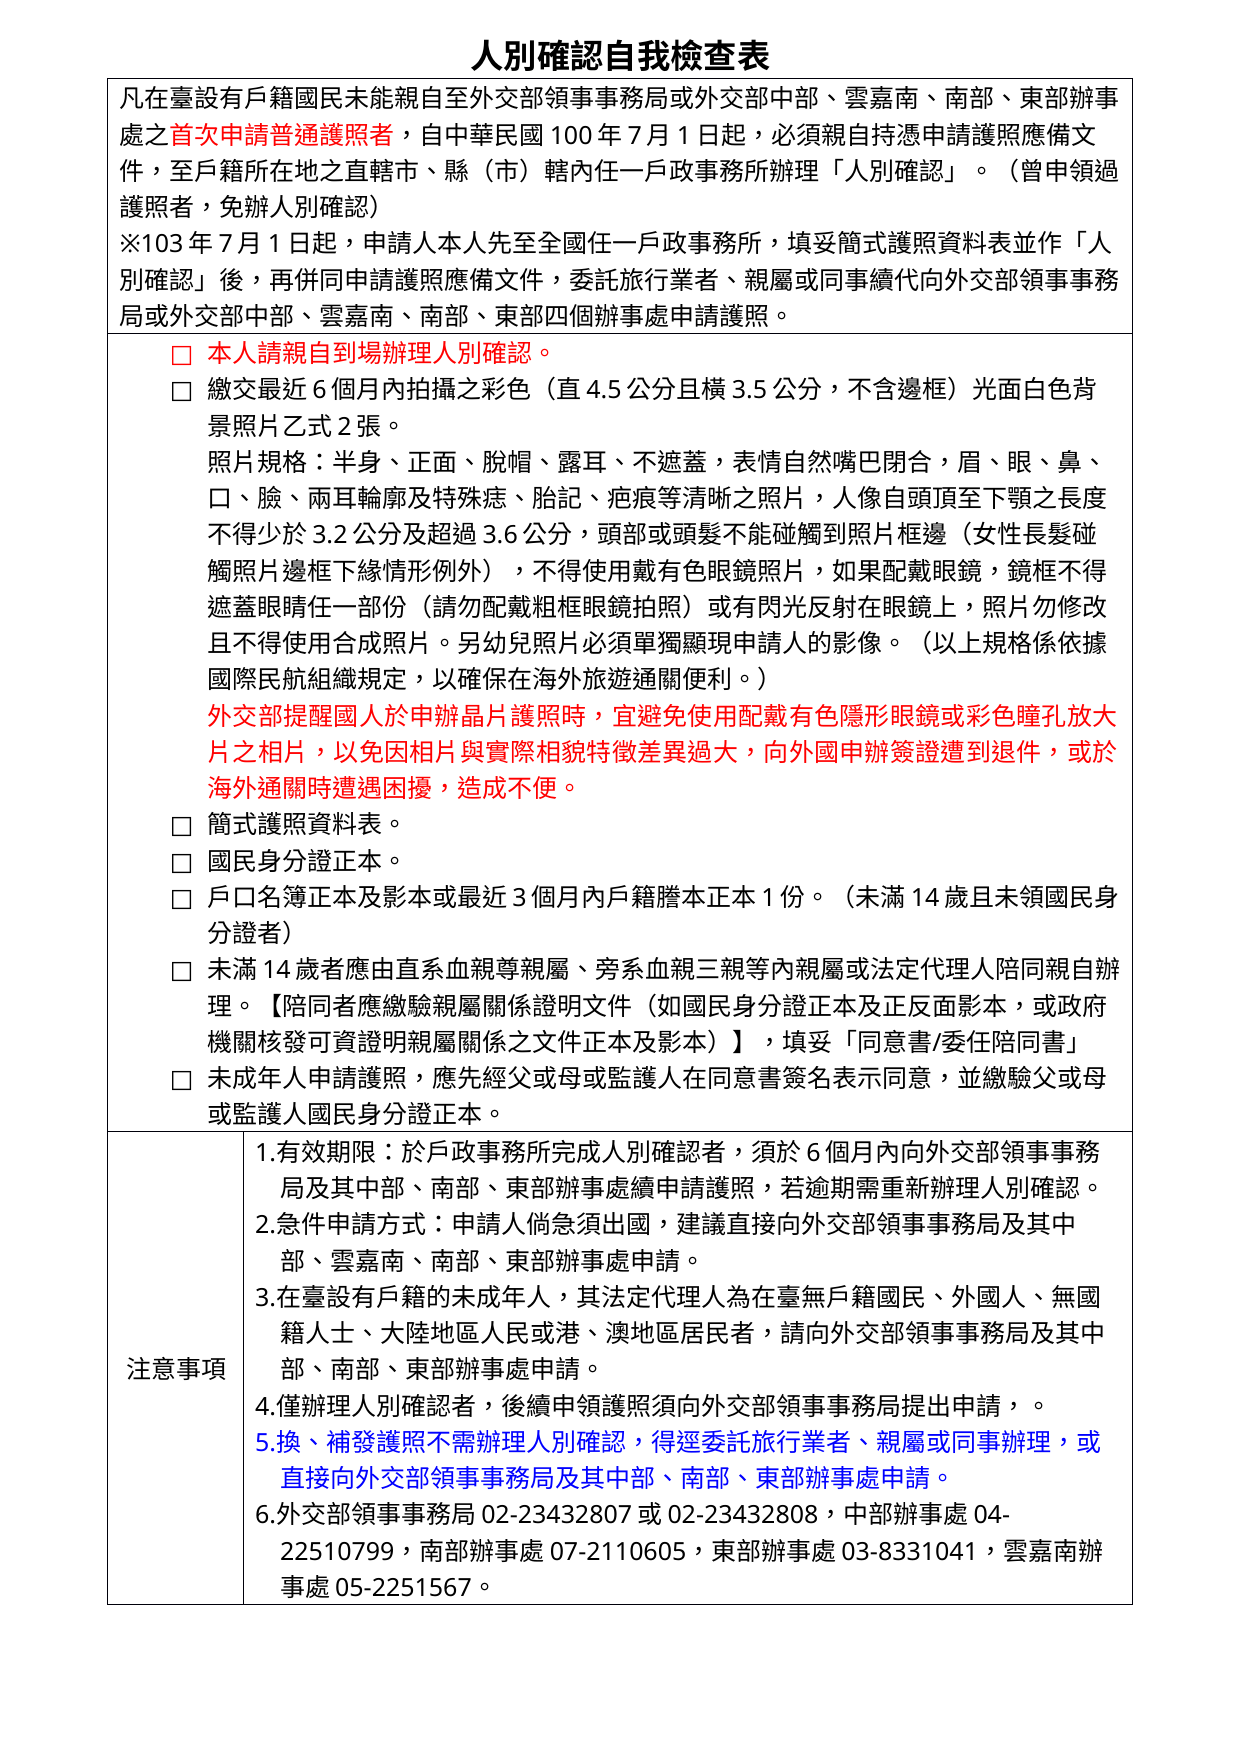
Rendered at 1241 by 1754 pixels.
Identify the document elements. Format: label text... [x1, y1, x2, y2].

text 人別確認自我檢查表 [89, 29, 1152, 78]
table_cell 1.有效期限：於戶政事務所完成人別確認者，須於6個月內向外交部領事事務局及其中部、南部、東部辦事處續申請護照，若逾期需重新辦理人別確認。 2.急件申請方式：申請人倘急須出國，建議直接向外交部領事事務局及其中部、雲嘉南、南部、東部辦事處申請。 3.在臺設有戶籍的未成年人，其法定代理人為在臺無戶籍國民、外國人、無國籍人士、大陸地區人民或港、澳地區居民者，請向外交部領事事務局及其中部、南部、東部辦事處申請。 4.僅辦理人別確認者，後續申領護照須向外交部領事事務局提出申請，。 5.換、補發護照不需辦理人別確認，得逕委託旅行業者、親屬或同事辦理，或直接向外交部領事事務局及其中部、南部、東部辦事處申請。 6.外交部領事事務局02-23432807或02-23432808，中部辦事處04-22510799，南部辦事處07-2110605，東部辦事處03-8331041，雲嘉南辦事處05-2251567。 [244, 1132, 1132, 1603]
table_cell 本人請親自到場辦理人別確認。 繳交最近6個月內拍攝之彩色（直4.5公分且橫3.5公分，不含邊框）光面白色背景照片乙式2張。 照片規格：半身、正面、脫帽、露耳、不遮蓋，表情自然嘴巴閉合，眉、眼、鼻、口、臉、兩耳輪廓及特殊痣、胎記、疤痕等清晰之照片，人像自頭頂至下顎之長度不得少於3.2公分及超過3.6公分，頭部或頭髮不能碰觸到照片框邊（女性長髮碰觸照片邊框下緣情形例外），不得使用戴有色眼鏡照片，如果配戴眼鏡，鏡框不得遮蓋眼睛任一部份（請勿配戴粗框眼鏡拍照）或有閃光反射在眼鏡上，照片勿修改且不得使用合成照片。另幼兒照片必須單獨顯現申請人的影像。（以上規格係依據國際民航組織規定，以確保在海外旅遊通關便利。） 外交部提醒國人於申辦晶片護照時，宜避免使用配戴有色隱形眼鏡或彩色瞳孔放大片之相片，以免因相片與實際相貌特徵差異過大，向外國申辦簽證遭到退件，或於海外通關時遭遇困擾，造成不便。 簡式護照資料表。 國民身分證正本。 戶口名簿正本及影本或最近3個月內戶籍謄本正本1份。（未滿14歲且未領國民身分證者） 未滿14歲者應由直系血親尊親屬、旁系血親三親等內親屬或法定代理人陪同親自辦理。【陪同者應繳驗親屬關係證明文件（如國民身分證正本及正反面影本，或政府機關核發可資證明親屬關係之文件正本及影本）】，填妥「同意書/委任陪同書」 未成年人申請護照，應先經父或母或監護人在同意書簽名表示同意，並繳驗父或母或監護人國民身分證正本。 [108, 334, 1132, 1131]
table_header 凡在臺設有戶籍國民未能親自至外交部領事事務局或外交部中部、雲嘉南、南部、東部辦事處之首次申請普通護照者，自中華民國100年7月1日起，必須親自持憑申請護照應備文件，至戶籍所在地之直轄市、縣（市）轄內任一戶政事務所辦理「人別確認」。（曾申領過護照者，免辦人別確認） ※103年7月1日起，申請人本人先至全國任一戶政事務所，填妥簡式護照資料表並作「人別確認」後，再併同申請護照應備文件，委託旅行業者、親屬或同事續代向外交部領事事務局或外交部中部、雲嘉南、南部、東部四個辦事處申請護照。 [108, 79, 1132, 333]
table_cell 注意事項 [108, 1132, 243, 1603]
